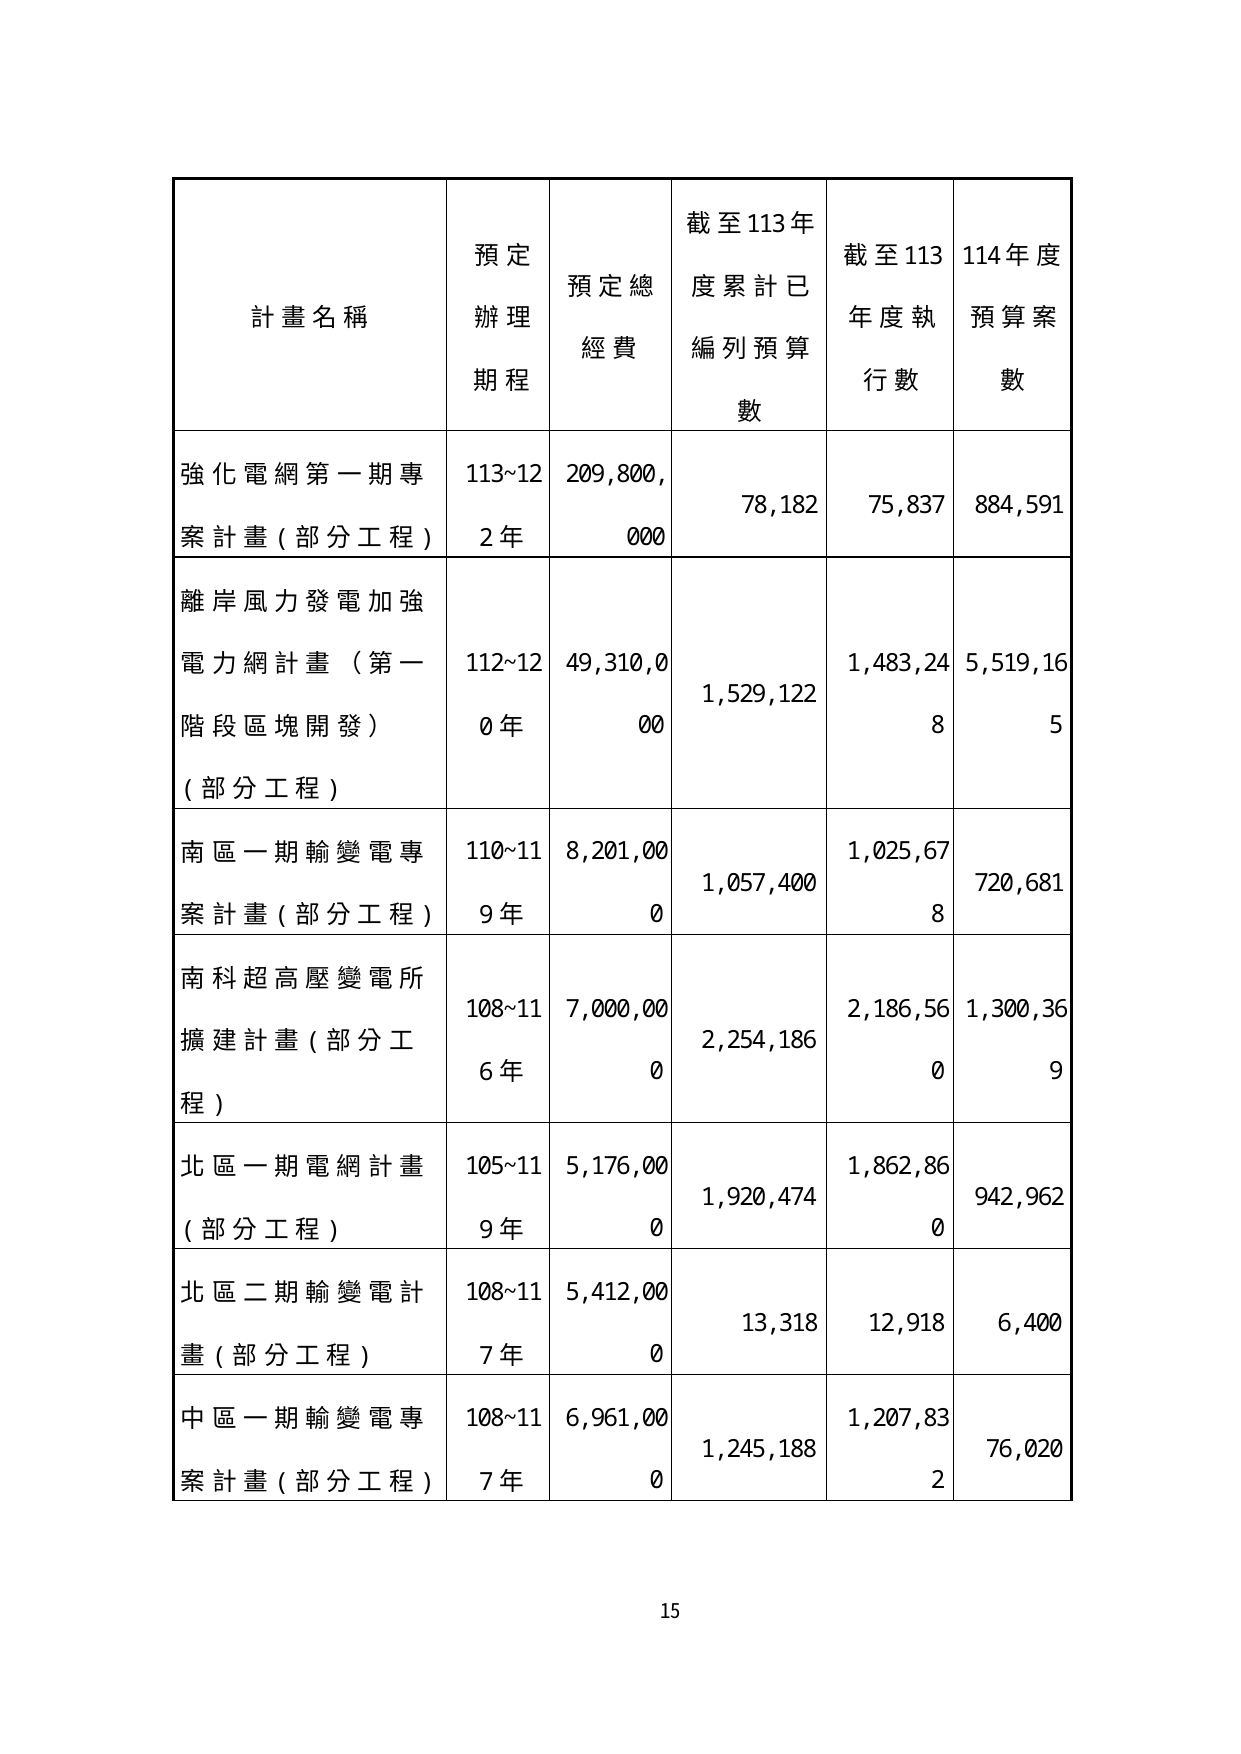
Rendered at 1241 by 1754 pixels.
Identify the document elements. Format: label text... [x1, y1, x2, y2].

table_cell 113~122年 [447, 431, 549, 556]
table_cell 209,800,000 [550, 431, 671, 556]
table_cell 1,483,248 [827, 558, 953, 807]
table_cell 108~117年 [447, 1375, 549, 1500]
table_cell 110~119年 [447, 809, 549, 933]
table_cell 1,057,400 [672, 809, 826, 933]
table_cell 1,025,678 [827, 809, 953, 933]
table_cell 942,962 [954, 1123, 1070, 1248]
table_cell 6,961,000 [550, 1375, 671, 1500]
table_cell 108~116年 [447, 935, 549, 1122]
table_cell 105~119年 [447, 1123, 549, 1248]
table_cell 5,519,165 [954, 558, 1070, 807]
table_cell 720,681 [954, 809, 1070, 933]
table_header 預定辦理期程 [447, 180, 549, 430]
table_header 114年度 預算案數 [954, 180, 1070, 430]
table_cell 1,920,474 [672, 1123, 826, 1248]
table_header 截至113年度累計已編列預算數 [672, 180, 826, 430]
table_cell 5,412,000 [550, 1249, 671, 1374]
table_cell 6,400 [954, 1249, 1070, 1374]
table_cell 1,529,122 [672, 558, 826, 807]
table_cell 南區一期輸變電專案計畫(部分工程) [175, 809, 446, 933]
table_header 計畫名稱 [175, 180, 446, 430]
table_cell 8,201,000 [550, 809, 671, 933]
table_cell 1,207,832 [827, 1375, 953, 1500]
table_cell 78,182 [672, 431, 826, 556]
table_header 預定總經費 [550, 180, 671, 430]
table_cell 強化電網第一期專案計畫(部分工程) [175, 431, 446, 556]
table_cell 75,837 [827, 431, 953, 556]
table_header 截至113年度執行數 [827, 180, 953, 430]
table_cell 108~117年 [447, 1249, 549, 1374]
table_cell 7,000,000 [550, 935, 671, 1122]
table_cell 北區一期電網計畫(部分工程) [175, 1123, 446, 1248]
table_cell 13,318 [672, 1249, 826, 1374]
table_cell 49,310,000 [550, 558, 671, 807]
table_cell 1,862,860 [827, 1123, 953, 1248]
table_cell 2,254,186 [672, 935, 826, 1122]
table_cell 中區一期輸變電專案計畫(部分工程) [175, 1375, 446, 1500]
table_cell 2,186,560 [827, 935, 953, 1122]
table_cell 112~120年 [447, 558, 549, 807]
table_cell 12,918 [827, 1249, 953, 1374]
table_cell 南科超高壓變電所擴建計畫(部分工程) [175, 935, 446, 1122]
table_cell 1,300,369 [954, 935, 1070, 1122]
table_cell 5,176,000 [550, 1123, 671, 1248]
table_cell 1,245,188 [672, 1375, 826, 1500]
table_cell 北區二期輸變電計畫(部分工程) [175, 1249, 446, 1374]
table_cell 884,591 [954, 431, 1070, 556]
table_cell 76,020 [954, 1375, 1070, 1500]
table_cell 離岸風力發電加強電力網計畫（第一階段區塊開發）(部分工程) [175, 558, 446, 807]
